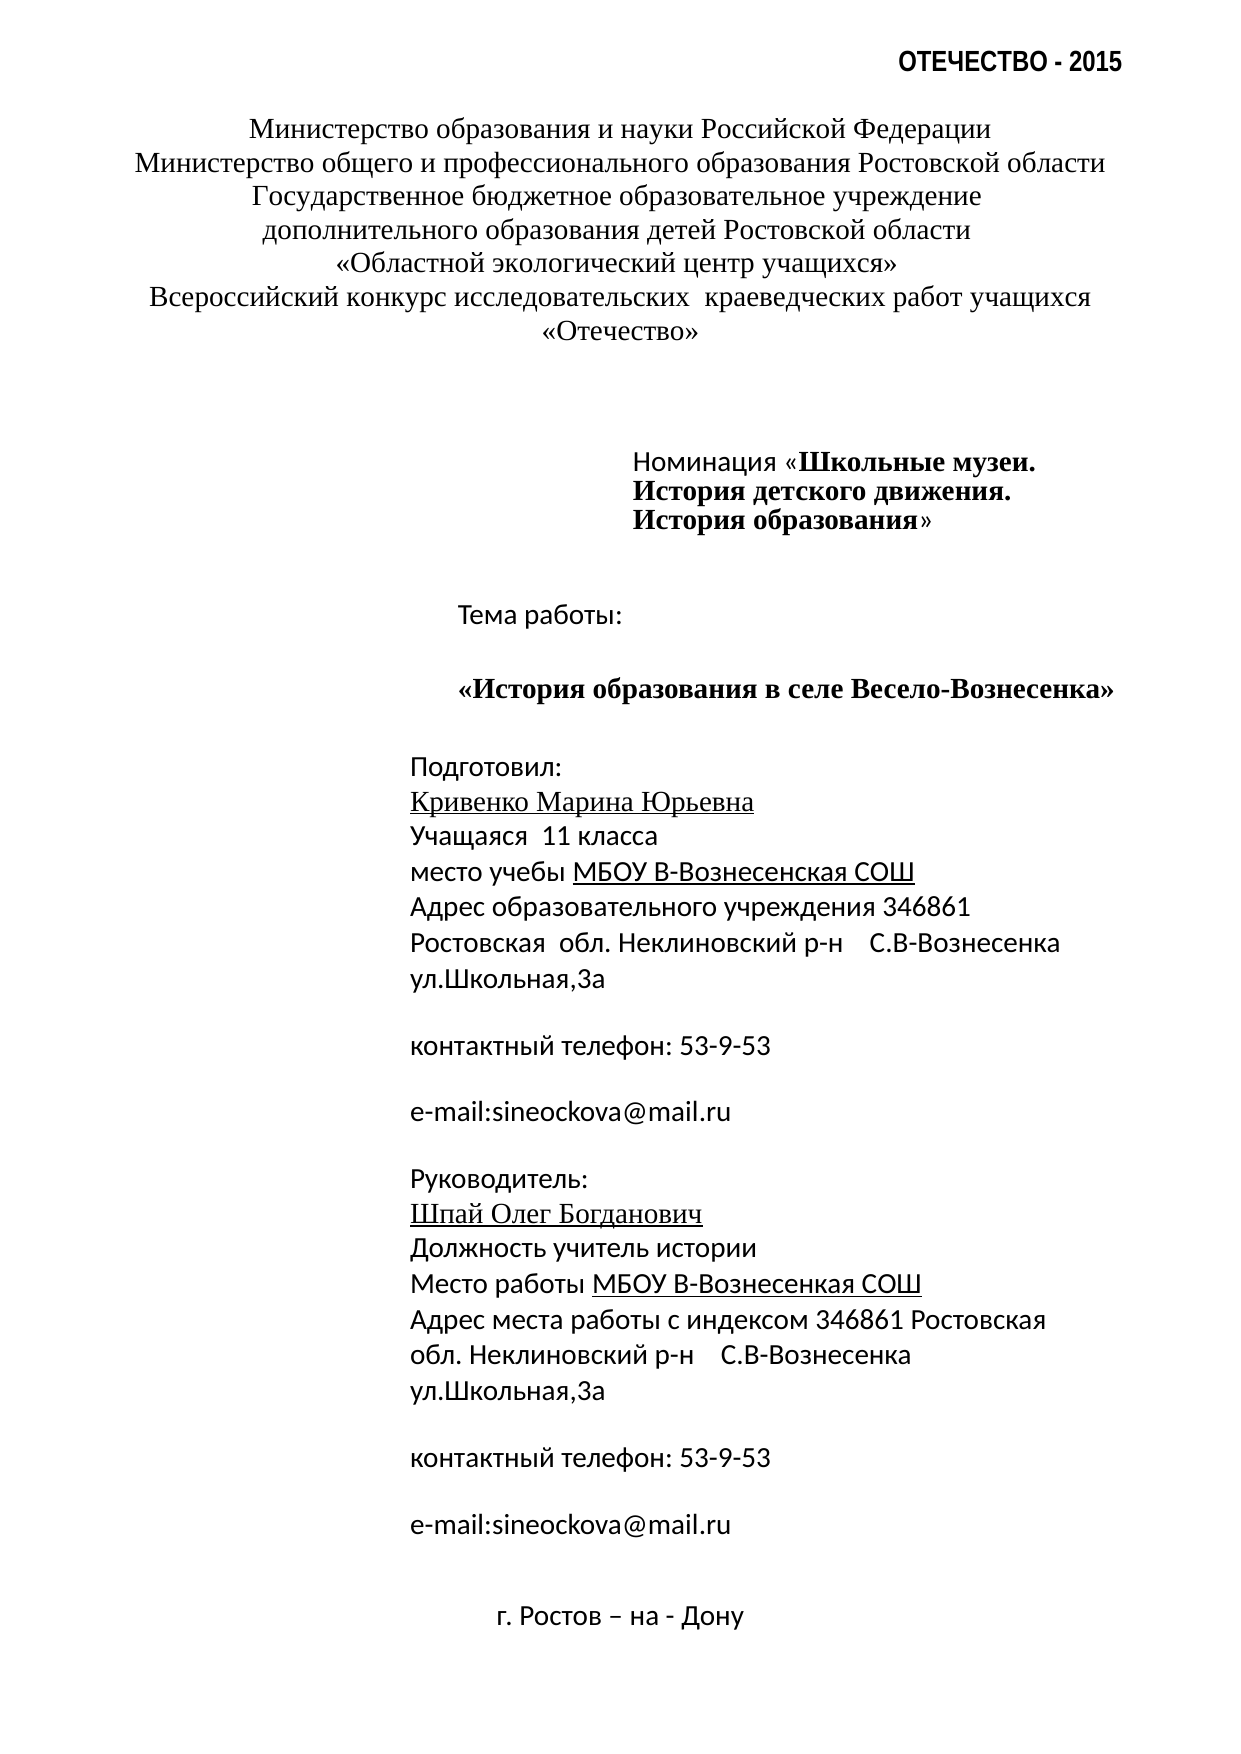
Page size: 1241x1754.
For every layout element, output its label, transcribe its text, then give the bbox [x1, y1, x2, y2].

text Адрес образовательного учреждения 346861 Ростовская обл. Неклиновский р-н С.В-Вознесенка ул.Школьная,3а [410, 888, 1070, 995]
text Кривенко Марина Юрьевна [410, 784, 1122, 817]
text Министерство общего и профессионального образования Ростовской области [118, 145, 1122, 178]
text Государственное бюджетное образовательное учреждение [81, 178, 1160, 212]
text место учебы МБОУ В-Вознесенская СОШ [410, 853, 1122, 888]
text г. Ростов – на - Дону [118, 1602, 1122, 1631]
text контактный телефон: 53-9-53 [410, 1027, 1070, 1062]
text «Областной экологический центр учащихся» [81, 246, 1160, 279]
text контактный телефон: 53-9-53 [410, 1439, 1070, 1474]
text «История образования в селе Весело-Вознесенка» [458, 675, 1122, 704]
text дополнительного образования детей Ростовской области [81, 212, 1160, 246]
text e-mail:sineockova@mail.ru [410, 1506, 1070, 1541]
text Руководитель: [410, 1160, 1122, 1196]
text Должность учитель истории [410, 1229, 1070, 1265]
text Всероссийский конкурс исследовательских краеведческих работ учащихся «Отечество» [118, 279, 1122, 346]
text Учащаяся 11 класса [410, 817, 1122, 853]
text Шпай Олег Богданович [410, 1196, 1070, 1229]
text Подготовил: [410, 748, 1122, 784]
text Министерство образования и науки Российской Федерации [118, 111, 1122, 145]
text Номинация «Школьные музеи. История детского движения. История образования» [633, 448, 1122, 535]
text Место работы МБОУ В-Вознесенкая СОШ [410, 1265, 1070, 1301]
text Тема работы: [458, 601, 1122, 631]
text Адрес места работы с индексом 346861 Ростовская обл. Неклиновский р-н С.В-Вознесенка ул.Школьная,3а [410, 1301, 1070, 1408]
text ОТЕЧЕСТВО - 2015 [118, 44, 1122, 78]
text e-mail:sineockova@mail.ru [410, 1093, 1070, 1129]
